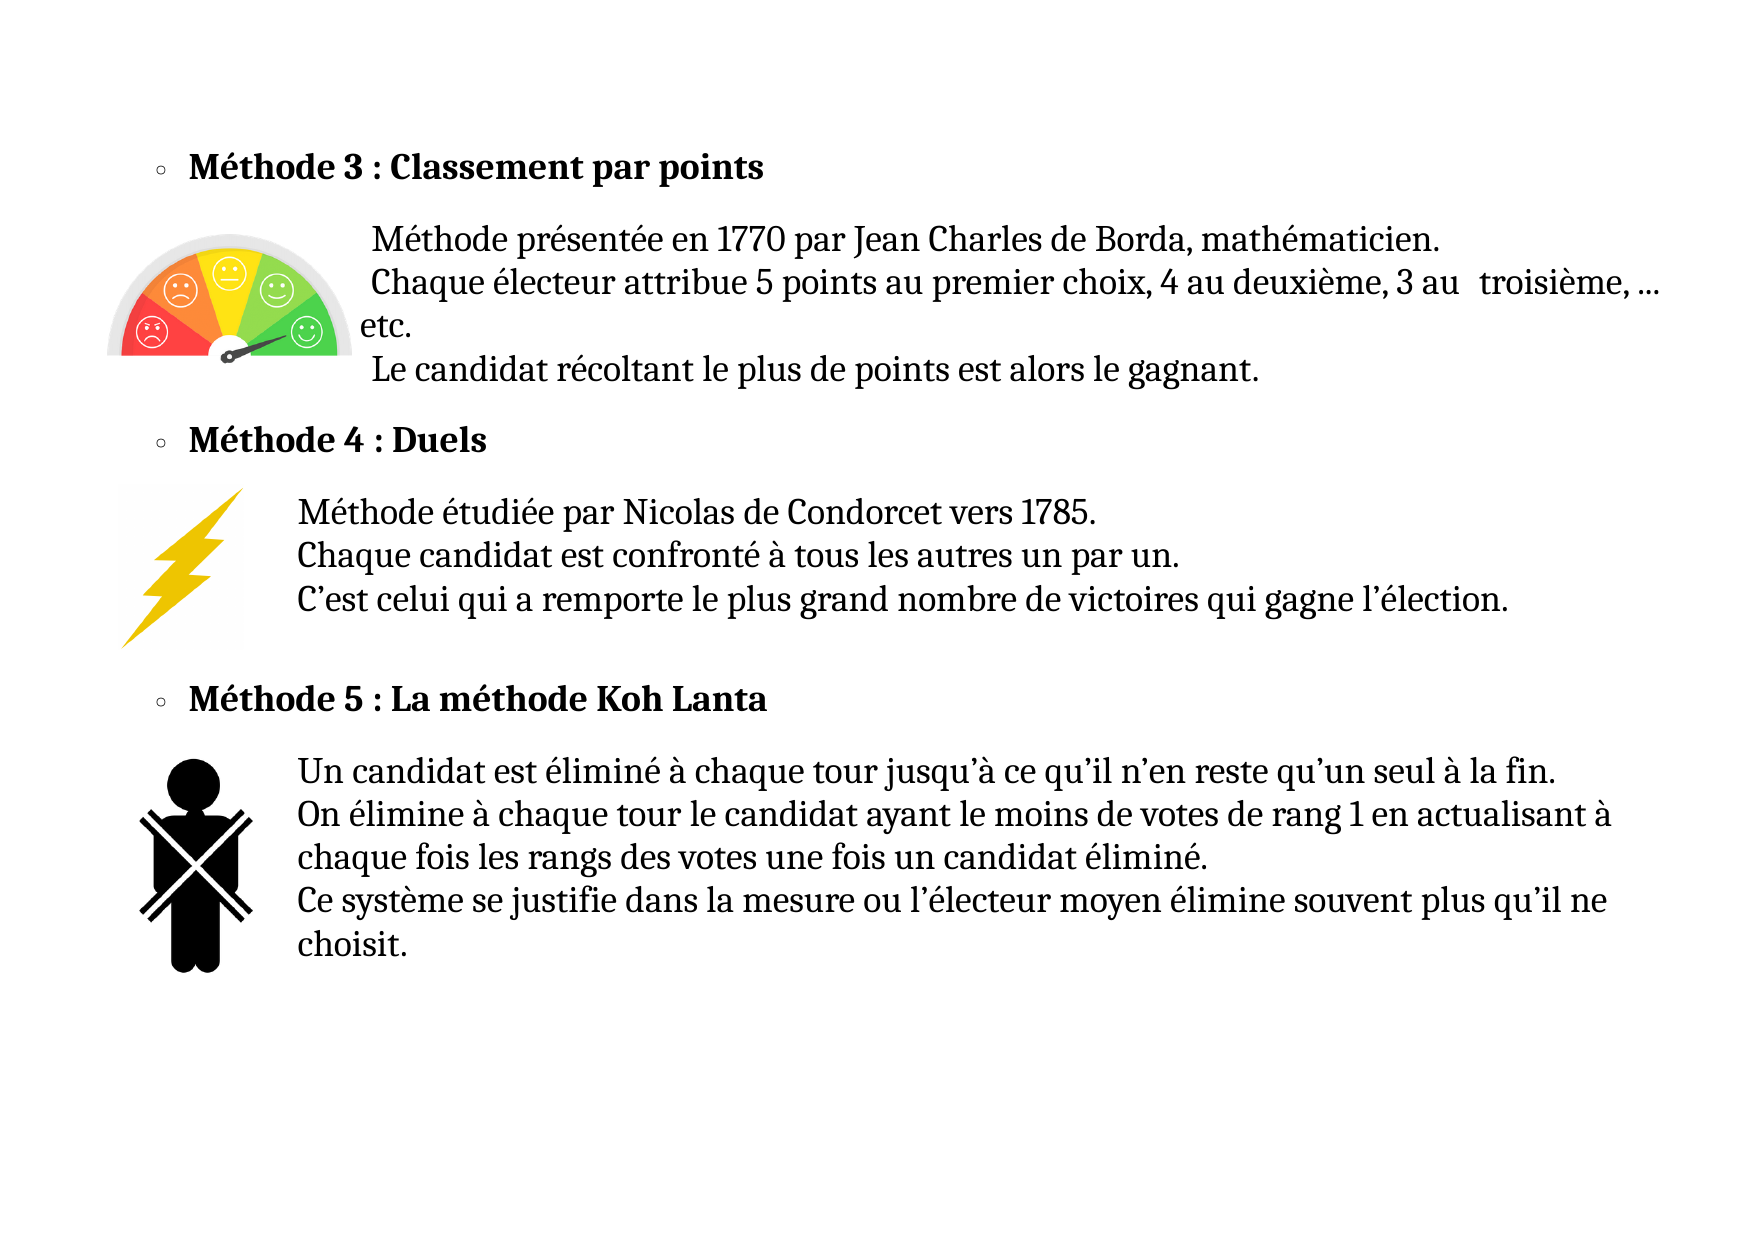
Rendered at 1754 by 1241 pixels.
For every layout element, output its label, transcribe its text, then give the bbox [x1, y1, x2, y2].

picture [105, 223, 360, 366]
text [76, 577, 118, 620]
text [76, 261, 105, 347]
text On élimine à chaque tour le candidat ayant le moins de votes de rang 1 en actualisant à chaque fois les rangs des votes une fois un candidat éliminé. [276, 793, 1677, 879]
picture [118, 484, 244, 650]
text Un candidat est éliminé à chaque tour jusqu’à ce qu’il n’en reste qu’un seul à la fin. [276, 750, 1677, 793]
text [76, 491, 118, 534]
text Méthode présentée en 1770 par Jean Charles de Borda, mathématicien. [76, 218, 1677, 261]
text Ce système se justifie dans la mesure ou l’électeur moyen élimine souvent plus qu’il ne choisit. [276, 879, 1677, 965]
list Méthode 3 : Classement par points [151, 146, 1677, 189]
picture [99, 746, 276, 988]
text Chaque électeur attribue 5 points au premier choix, 4 au deuxième, 3 au troisième, ... etc. [360, 261, 1677, 347]
text [76, 534, 118, 577]
text C’est celui qui a remporte le plus grand nombre de victoires qui gagne l’élection. [244, 577, 1677, 620]
text Chaque candidat est confronté à tous les autres un par un. [244, 534, 1677, 577]
text Méthode étudiée par Nicolas de Condorcet vers 1785. [244, 491, 1677, 534]
text Le candidat récoltant le plus de points est alors le gagnant. [76, 347, 1677, 390]
list Méthode 5 : La méthode Koh Lanta [151, 678, 1677, 721]
text [76, 879, 99, 965]
list Méthode 4 : Duels [151, 419, 1677, 462]
